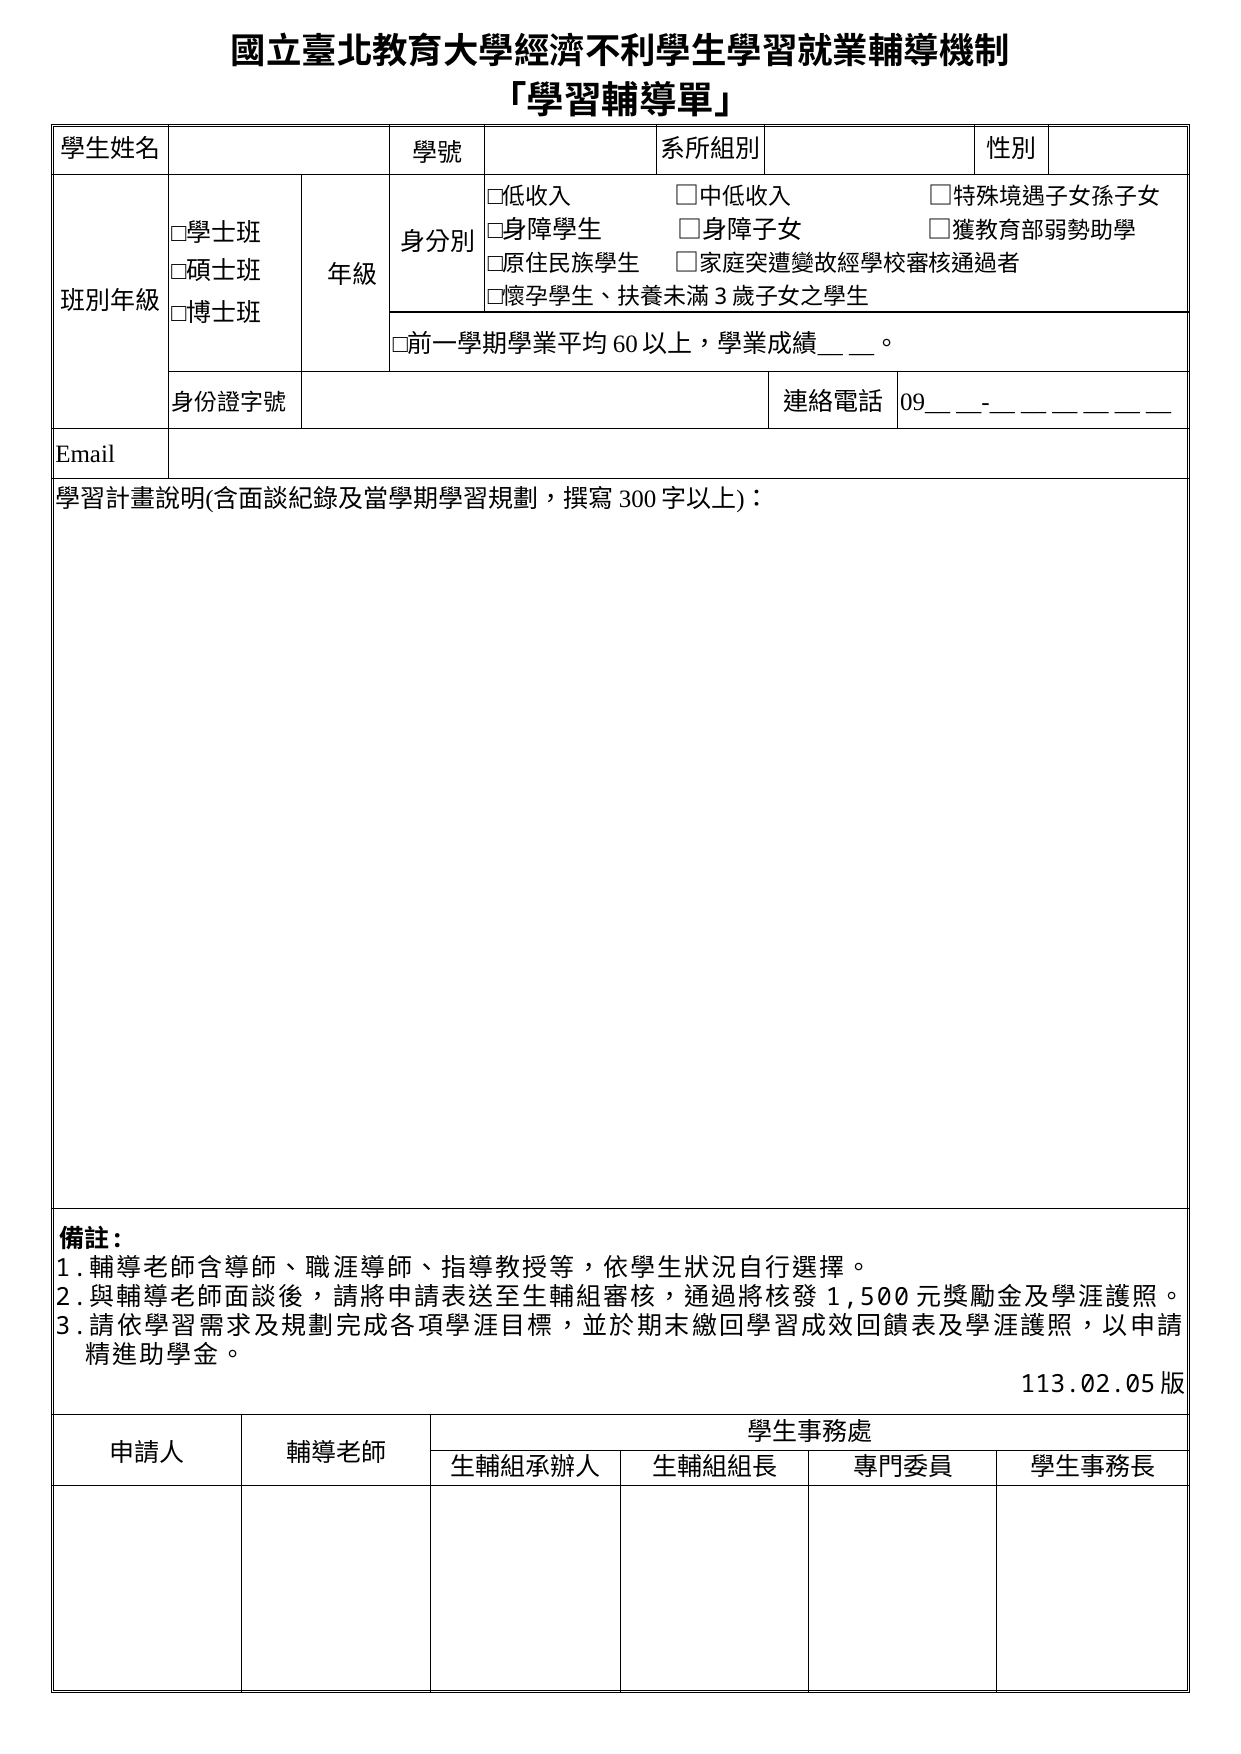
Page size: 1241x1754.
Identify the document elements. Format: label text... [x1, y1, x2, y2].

table_header [169, 127, 389, 174]
table_cell [169, 429, 1187, 478]
table_cell [431, 1486, 620, 1690]
text 「學習輔導單」 [89, 74, 1152, 124]
table_cell 專門委員 [809, 1451, 996, 1485]
table_header 系所組別 [657, 127, 764, 174]
table_cell 身份證字號 [169, 372, 301, 428]
table_cell 班別年級 [54, 175, 168, 428]
table_header [1049, 127, 1187, 174]
table_cell 09__ __-__ __ __ __ __ __ [898, 372, 1187, 428]
table_cell [809, 1486, 996, 1690]
table_cell [54, 1486, 241, 1690]
table_cell □低收入 □中低收入 □特殊境遇子女孫子女 □身障學生 □身障子女 □獲教育部弱勢助學 □原住民族學生 □家庭突遭變故經學校審核通過者 □懷孕學生、扶養未滿3歲子女之學生 [485, 175, 1187, 311]
table_header [765, 127, 974, 174]
table_header [485, 127, 656, 174]
table_cell 連絡電話 [769, 372, 897, 428]
table_cell 年級 [302, 175, 389, 371]
table_cell 生輔組承辦人 [431, 1451, 620, 1485]
table_header 學生姓名 [54, 127, 168, 174]
table_cell 輔導老師 [242, 1415, 430, 1485]
table_cell 申請人 [54, 1415, 241, 1485]
table_cell [997, 1486, 1187, 1690]
table_cell [242, 1486, 430, 1690]
table_cell [302, 372, 768, 428]
table_cell 學生事務長 [997, 1451, 1187, 1485]
table_cell [621, 1486, 808, 1690]
table_cell 身分別 [390, 175, 484, 311]
table_cell 學生事務處 [431, 1415, 1187, 1450]
table_cell □學士班 □碩士班 □博士班 [169, 175, 301, 371]
table_cell 學習計畫說明(含面談紀錄及當學期學習規劃，撰寫300字以上)： [54, 479, 1187, 1208]
table_header 性別 [975, 127, 1048, 174]
text 國立臺北教育大學經濟不利學生學習就業輔導機制 [89, 24, 1152, 74]
table_header 學號 [390, 127, 484, 174]
table_cell □前一學期學業平均60以上，學業成績__ __。 [390, 313, 1187, 371]
table_cell 備註: 1.輔導老師含導師、職涯導師、指導教授等，依學生狀況自行選擇。 2.與輔導老師面談後，請將申請表送至生輔組審核，通過將核發1,500元獎勵金及學涯護照。 3.請依學習需求及規劃完成各項學涯目標，並於期末繳回學習成效回饋表及學涯護照，以申請精進助學金。 113.02.05版 [54, 1209, 1187, 1414]
table_cell 生輔組組長 [621, 1451, 808, 1485]
table_cell Email [54, 429, 168, 478]
